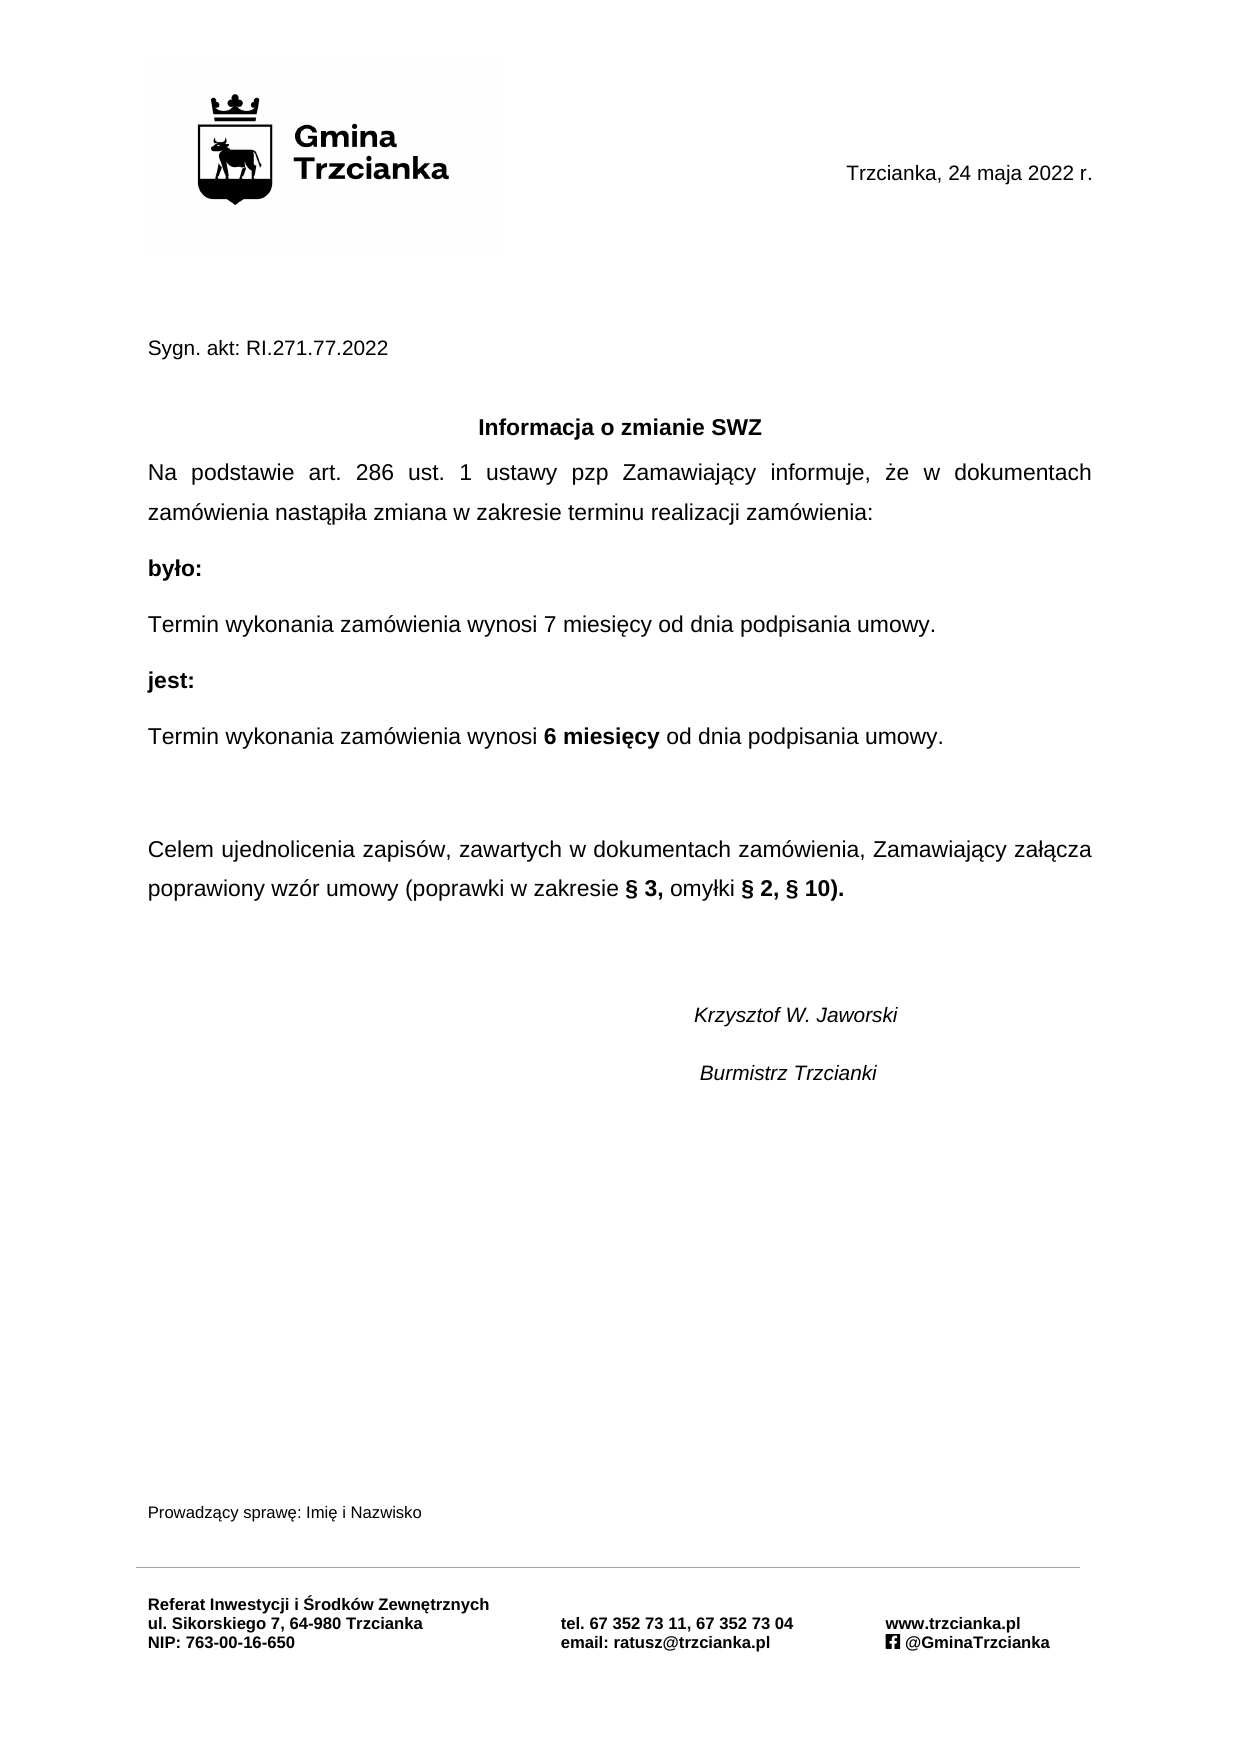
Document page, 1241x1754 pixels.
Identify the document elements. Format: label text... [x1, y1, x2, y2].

text Krzysztof W. Jaworski [694, 996, 1093, 1029]
picture [885, 1634, 901, 1649]
text Sygn. akt: RI.271.77.2022 [148, 318, 1093, 364]
text było: [148, 555, 1093, 581]
text Informacja o zmianie SWZ [148, 414, 1093, 441]
text jest: [148, 667, 1093, 693]
picture [146, 55, 500, 257]
text Na podstawie art. 286 ust. 1 ustawy pzp Zamawiający informuje, że w dokumentach zamówienia nastąpiła zmiana w zakresie terminu realizacji zamówienia: [148, 459, 1093, 525]
text Termin wykonania zamówienia wynosi 6 miesięcy od dnia podpisania umowy. [148, 723, 1093, 749]
text Celem ujednolicenia zapisów, zawartych w dokumentach zamówienia, Zamawiający załącza poprawiony wzór umowy (poprawki w zakresie § 3, omyłki § 2, § 10). [148, 836, 1093, 901]
text Termin wykonania zamówienia wynosi 7 miesięcy od dnia podpisania umowy. [148, 611, 1093, 637]
text Prowadzący sprawę: Imię i Nazwisko [148, 1491, 1093, 1525]
text Burmistrz Trzcianki [694, 1054, 1093, 1087]
